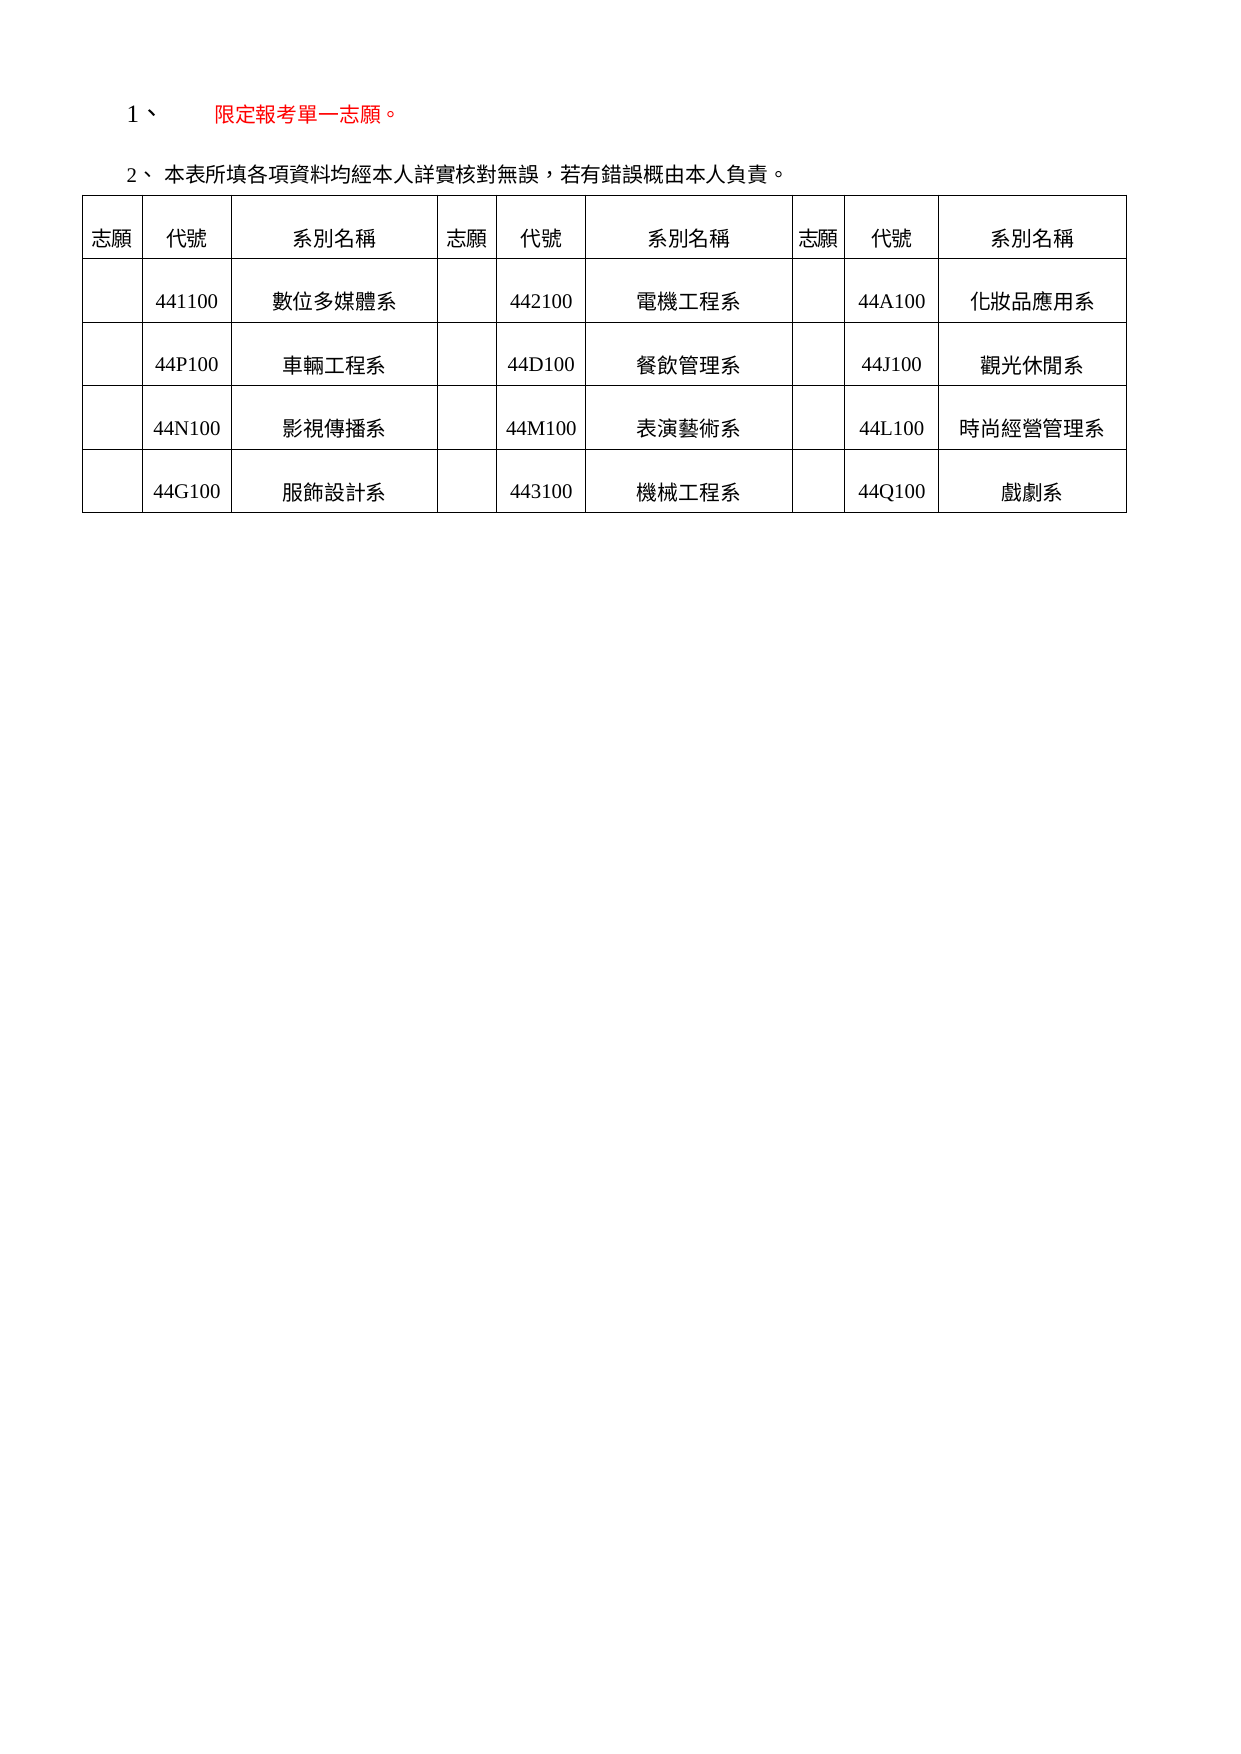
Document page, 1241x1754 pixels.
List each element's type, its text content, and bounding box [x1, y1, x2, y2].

table_cell 44N100 [143, 386, 231, 449]
table_cell 戲劇系 [939, 450, 1126, 512]
table_cell 442100 [497, 259, 585, 322]
table_cell [793, 259, 844, 322]
table_cell 44M100 [497, 386, 585, 449]
table_cell 44Q100 [845, 450, 938, 512]
table_header 志願 [438, 196, 496, 258]
table_cell 車輛工程系 [232, 323, 437, 385]
table_cell 44L100 [845, 386, 938, 449]
table_cell [438, 323, 496, 385]
table_cell [83, 386, 142, 449]
table_cell [438, 450, 496, 512]
table_cell 電機工程系 [586, 259, 792, 322]
table_cell 441100 [143, 259, 231, 322]
table_header 代號 [497, 196, 585, 258]
table_cell [793, 450, 844, 512]
table_cell [793, 386, 844, 449]
table_cell [438, 259, 496, 322]
table_cell 443100 [497, 450, 585, 512]
table_cell [83, 323, 142, 385]
table_cell [83, 259, 142, 322]
table_cell 化妝品應用系 [939, 259, 1126, 322]
table_cell 服飾設計系 [232, 450, 437, 512]
table_cell 44P100 [143, 323, 231, 385]
table_cell [83, 450, 142, 512]
table_cell 機械工程系 [586, 450, 792, 512]
list 本表所填各項資料均經本人詳實核對無誤，若有錯誤概由本人負責。 [126, 132, 1162, 194]
table_header 代號 [845, 196, 938, 258]
table_header 志願 [793, 196, 844, 258]
table_cell 數位多媒體系 [232, 259, 437, 322]
table_header 系別名稱 [586, 196, 792, 258]
table_cell 44A100 [845, 259, 938, 322]
table_cell 時尚經營管理系 [939, 386, 1126, 449]
table_header 志願 [83, 196, 142, 258]
table_header 代號 [143, 196, 231, 258]
table_cell 44G100 [143, 450, 231, 512]
table_cell 表演藝術系 [586, 386, 792, 449]
table_cell 影視傳播系 [232, 386, 437, 449]
table_cell 44D100 [497, 323, 585, 385]
table_cell 餐飲管理系 [586, 323, 792, 385]
table_header 系別名稱 [939, 196, 1126, 258]
table_header 系別名稱 [232, 196, 437, 258]
table_cell 44J100 [845, 323, 938, 385]
table_cell [793, 323, 844, 385]
table_cell [438, 386, 496, 449]
list 限定報考單一志願。 [126, 69, 1162, 132]
table_cell 觀光休閒系 [939, 323, 1126, 385]
